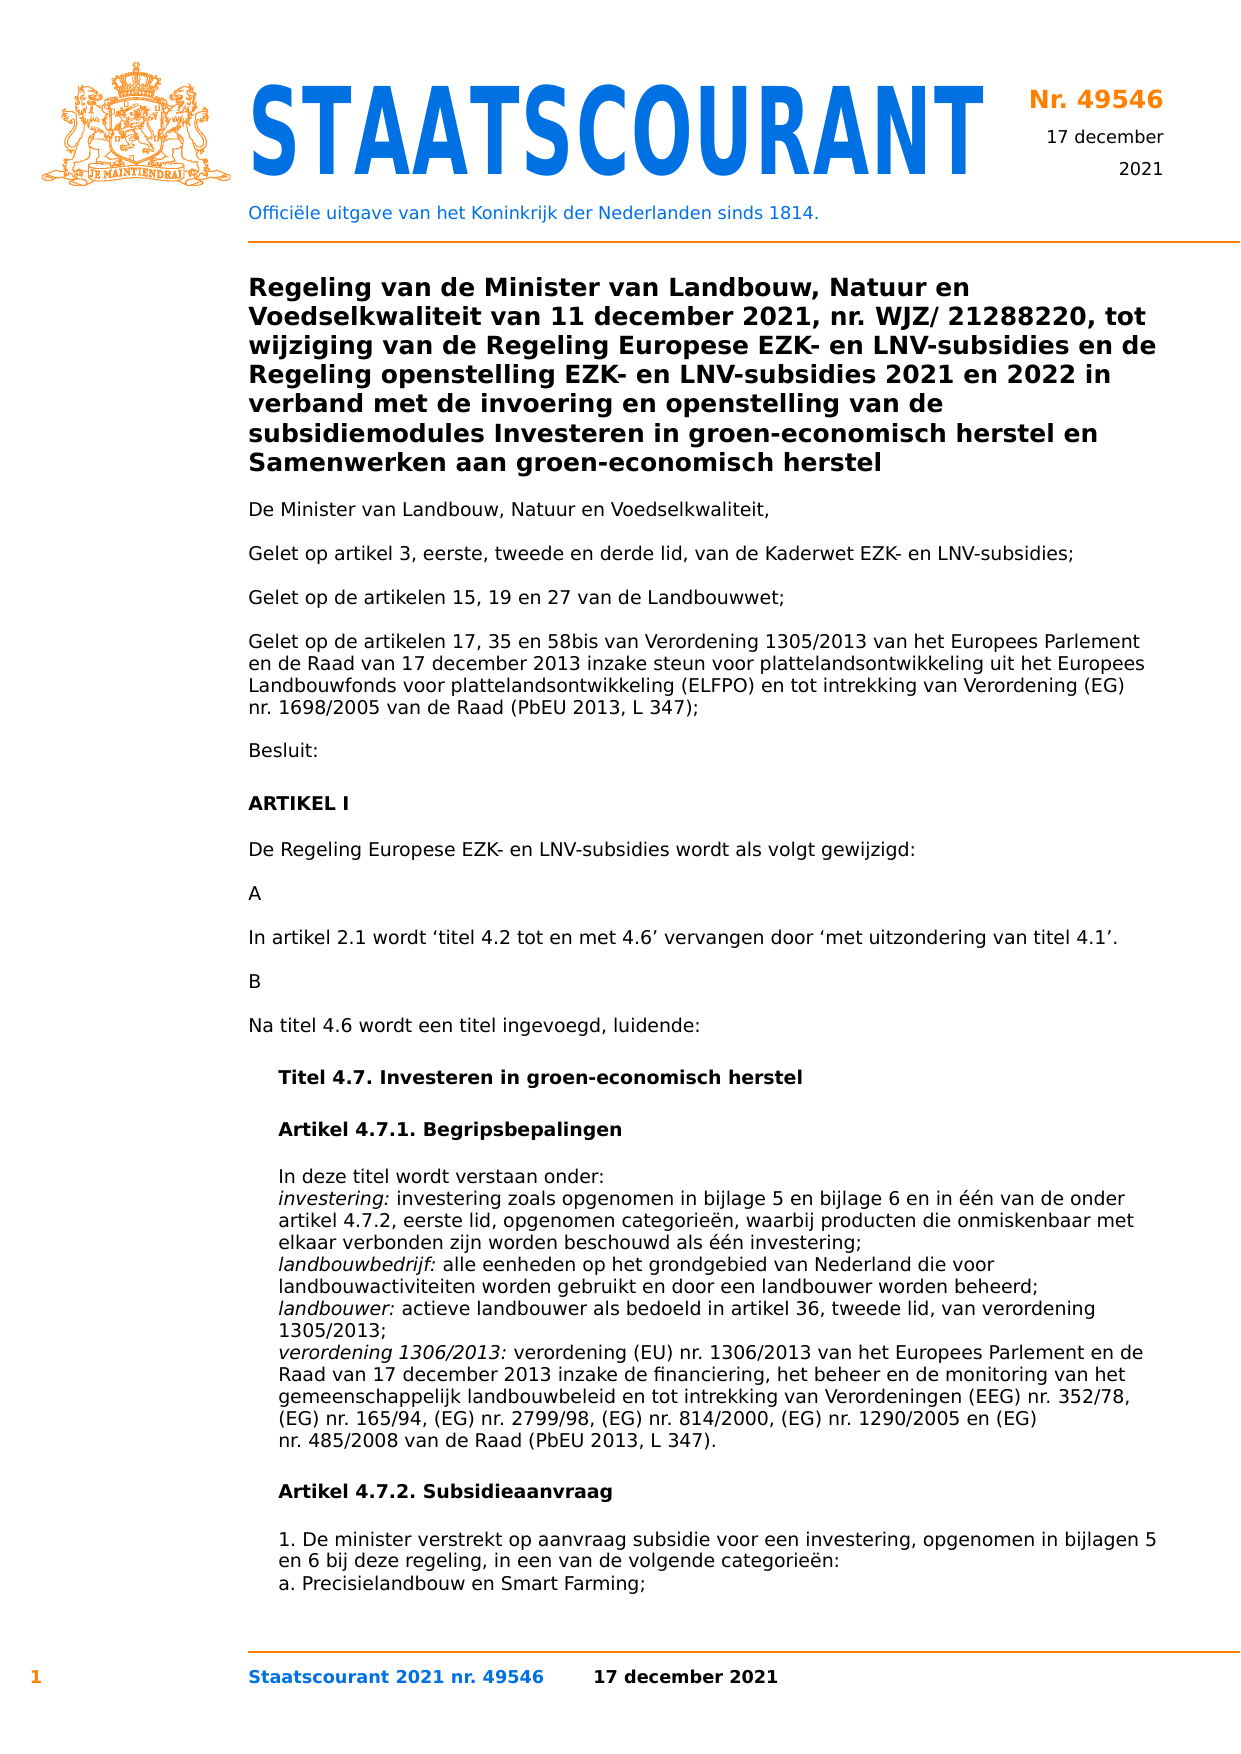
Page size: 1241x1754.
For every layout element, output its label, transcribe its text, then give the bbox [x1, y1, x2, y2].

table_header Nr. 49546 [998, 62, 1240, 121]
text De Regeling Europese EZK- en LNV-subsidies wordt als volgt gewijzigd: [248, 839, 1163, 861]
text landbouwbedrijf: alle eenheden op het grondgebied van Nederland die voor landbouwactiviteiten worden gebruikt en door een landbouwer worden beheerd; [278, 1254, 1163, 1298]
subtitle Titel 4.7. Investeren in groen-economisch herstel [278, 1067, 1163, 1089]
text B [248, 971, 1163, 993]
text Gelet op de artikelen 17, 35 en 58bis van Verordening 1305/2013 van het Europees Parlement en de Raad van 17 december 2013 inzake steun voor plattelandsontwikkeling uit het Europees Landbouwfonds voor plattelandsontwikkeling (ELFPO) en tot intrekking van Verordening (EG) nr. 1698/2005 van de Raad (PbEU 2013, L 347); [248, 631, 1163, 718]
text Gelet op de artikelen 15, 19 en 27 van de Landbouwwet; [248, 587, 1163, 609]
table_cell 2021 [998, 153, 1240, 203]
text a. Precisielandbouw en Smart Farming; [278, 1572, 1163, 1594]
subtitle Artikel 4.7.1. Begripsbepalingen [278, 1119, 1163, 1141]
text In deze titel wordt verstaan onder: [278, 1166, 1163, 1188]
subtitle Regeling van de Minister van Landbouw, Natuur en Voedselkwaliteit van 11 december 2021, nr. WJZ/ 21288220, tot wijziging van de Regeling Europese EZK- en LNV-subsidies en de Regeling openstelling EZK- en LNV-subsidies 2021 en 2022 in verband met de invoering en openstelling van de subsidiemodules Investeren in groen-economisch herstel en Samenwerken aan groen-economisch herstel [248, 273, 1163, 477]
text In artikel 2.1 wordt ‘titel 4.2 tot en met 4.6’ vervangen door ‘met uitzondering van titel 4.1’. [248, 927, 1163, 949]
table_header STAATSCOURANT [248, 62, 998, 203]
text Na titel 4.6 wordt een titel ingevoegd, luidende: [248, 1015, 1163, 1037]
table_header [25, 62, 248, 241]
text verordening 1306/2013: verordening (EU) nr. 1306/2013 van het Europees Parlement en de Raad van 17 december 2013 inzake de financiering, het beheer en de monitoring van het gemeenschappelijk landbouwbeleid en tot intrekking van Verordeningen (EEG) nr. 352/78, (EG) nr. 165/94, (EG) nr. 2799/98, (EG) nr. 814/2000, (EG) nr. 1290/2005 en (EG) nr. 485/2008 van de Raad (PbEU 2013, L 347). [278, 1342, 1163, 1451]
text Besluit: [248, 740, 1163, 762]
text investering: investering zoals opgenomen in bijlage 5 en bijlage 6 en in één van de onder artikel 4.7.2, eerste lid, opgenomen categorieën, waarbij producten die onmiskenbaar met elkaar verbonden zijn worden beschouwd als één investering; [278, 1188, 1163, 1254]
table_cell Officiële uitgave van het Koninkrijk der Nederlanden sinds 1814. [248, 203, 1240, 241]
subtitle ARTIKEL I [248, 792, 1163, 814]
text landbouwer: actieve landbouwer als bedoeld in artikel 36, tweede lid, van verordening 1305/2013; [278, 1298, 1163, 1342]
text Gelet op artikel 3, eerste, tweede en derde lid, van de Kaderwet EZK- en LNV-subsidies; [248, 543, 1163, 565]
text A [248, 883, 1163, 905]
table_cell 17 december [998, 121, 1240, 153]
text 1. De minister verstrekt op aanvraag subsidie voor een investering, opgenomen in bijlagen 5 en 6 bij deze regeling, in een van de volgende categorieën: [278, 1528, 1163, 1572]
picture [41, 62, 231, 186]
subtitle Artikel 4.7.2. Subsidieaanvraag [278, 1481, 1163, 1503]
text De Minister van Landbouw, Natuur en Voedselkwaliteit, [248, 499, 1163, 521]
